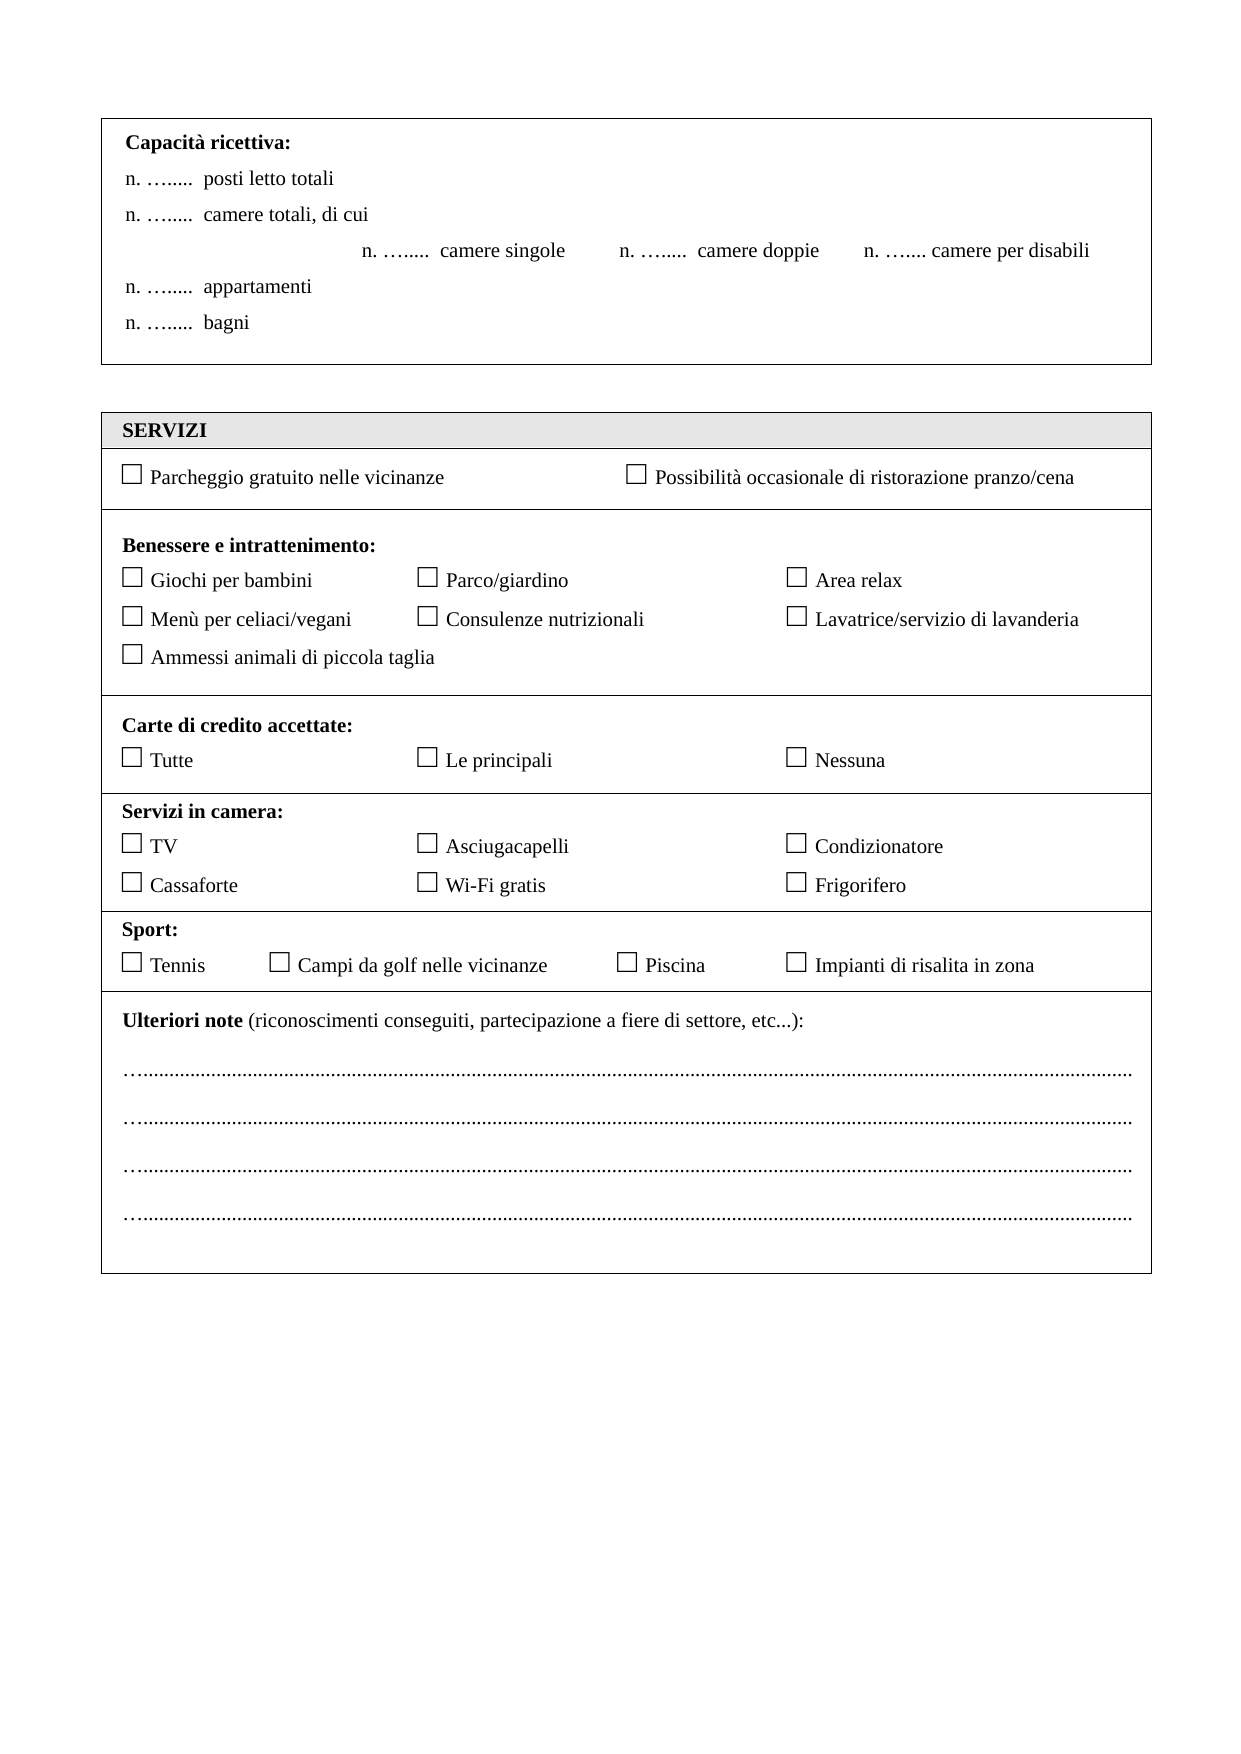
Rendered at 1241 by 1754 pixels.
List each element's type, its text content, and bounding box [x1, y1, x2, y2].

table_cell Capacità ricettiva: n. …..... posti letto totali n. …..... camere totali, di cui n. …..... camere singole n. …..... camere doppie n. ….... camere per disabili n. …..... appartamenti n. …..... bagni [102, 119, 1151, 363]
table_cell Sport: □ Tennis □ Campi da golf nelle vicinanze □ Piscina □ Impianti di risalita in zona [102, 912, 1151, 991]
table_cell Ulteriori note (riconoscimenti conseguiti, partecipazione a fiere di settore, etc...): ….............................................................................................................................................................................................. ….............................................................................................................................................................................................. ….............................................................................................................................................................................................. ….............................................................................................................................................................................................. [102, 992, 1151, 1272]
table_header Servizi in camera: □ TV □ Asciugacapelli □ Condizionatore □ Cassaforte □ Wi-Fi gratis □ Frigorifero [102, 794, 1151, 911]
table_cell Benessere e intrattenimento: □ Giochi per bambini □ Parco/giardino □ Area relax □ Menù per celiaci/vegani □ Consulenze nutrizionali □ Lavatrice/servizio di lavanderia □ Ammessi animali di piccola taglia [102, 510, 1151, 695]
table_cell Carte di credito accettate: □ Tutte □ Le principali □ Nessuna [102, 696, 1151, 793]
table_header SERVIZI [102, 413, 1151, 447]
table_cell □ Parcheggio gratuito nelle vicinanze □ Possibilità occasionale di ristorazione pranzo/cena [102, 449, 1151, 509]
